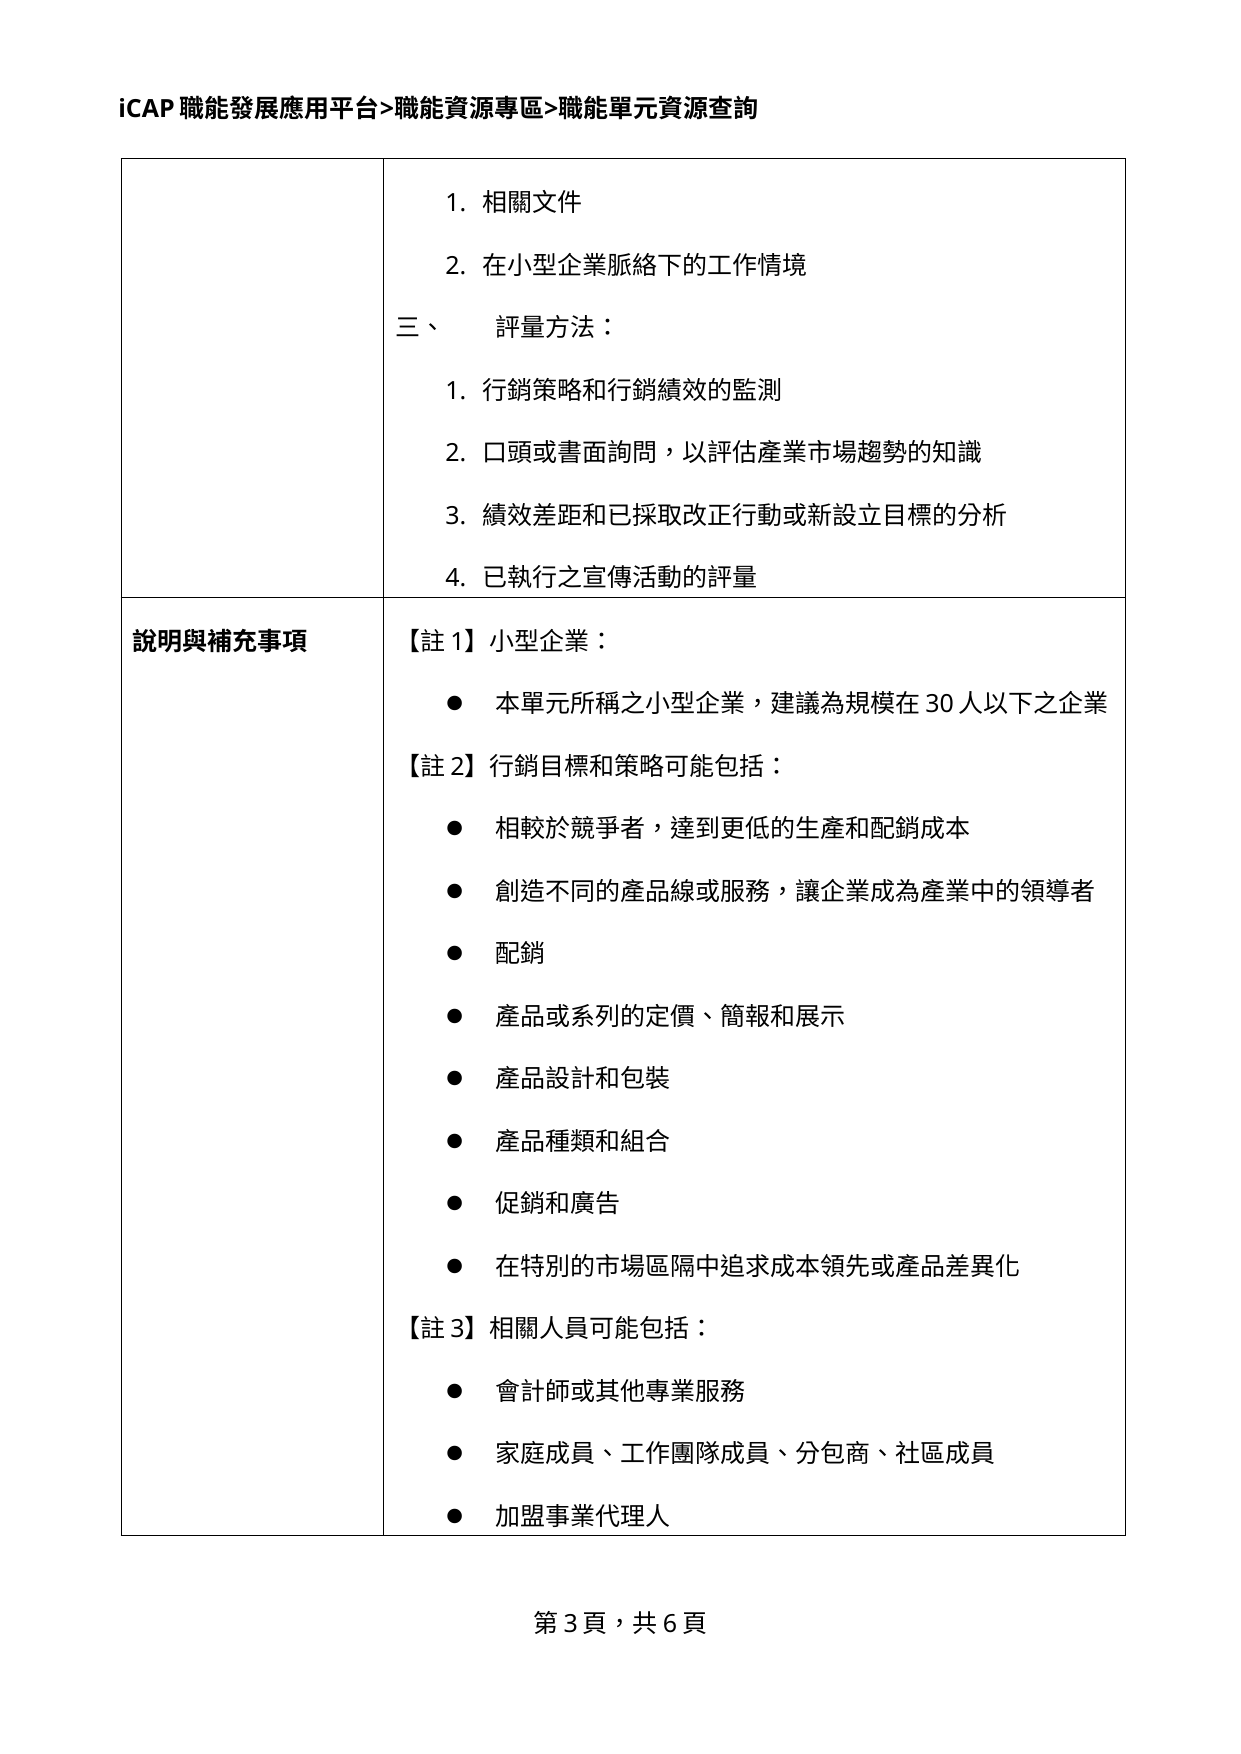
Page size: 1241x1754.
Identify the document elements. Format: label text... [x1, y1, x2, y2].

table_cell 評量之關鍵面向/能力證明之證據： 發展行銷策略並選擇適當的小型企業行銷組合 執行並監測行銷策略/計畫以最佳化小型企業成功的機會 相關行銷概念和方法的知識 評量所需情境與特定資源： 相關文件 在小型企業脈絡下的工作情境 評量方法： 行銷策略和行銷績效的監測 口頭或書面詢問，以評估產業市場趨勢的知識 績效差距和已採取改正行動或新設立目標的分析 已執行之宣傳活動的評量 [384, 159, 1125, 597]
table_cell [122, 159, 383, 597]
table_cell 說明與補充事項 [122, 598, 383, 1535]
table_cell 【註1】小型企業： 本單元所稱之小型企業，建議為規模在30人以下之企業 【註2】行銷目標和策略可能包括： 相較於競爭者，達到更低的生產和配銷成本 創造不同的產品線或服務，讓企業成為產業中的領導者 配銷 產品或系列的定價、簡報和展示 產品設計和包裝 產品種類和組合 促銷和廣告 在特別的市場區隔中追求成本領先或產品差異化 【註3】相關人員可能包括： 會計師或其他專業服務 家庭成員、工作團隊成員、分包商、社區成員 加盟事業代理人 融資人、客戶 所有者/經營者、合夥人、董事、股東 監管機構 貿易或產業協會 【註4】銷售通路可能包括： 經銷商、轉售商、加盟授權 分銷商、配送服務、郵購、電話銷售 自助、批發、零售 【註5】客戶服務水準可能包括： 售後服務 一對一個人服務 針對問題/查詢的銷售協助 【註6】行銷組合可能包括： 分銷 服務水準 定價 促銷 品質、範圍 安全特色 技術特色、設計 【註7】促銷活動可能包括： 在國家、市郊或地方新聞報紙的廣告 電台或電視廣告 拜訪遊說 網絡和策略聯盟的發展 展示海報 展覽、店內促銷 參與社區專案 郵件 專業/產業期刊 贊助 員工培養計畫以提升客戶服務導向 網站 口碑、推薦、證明書 【註8】績效差距可能包括： 超過績效目標的成果 未達績效目標的成果 【註9】客戶反應可以藉由以下判定： 客戶會議、焦點團體訪談 新業務機會的辨識 座談會 銷售聯繫比率 調查/其他回饋機制 趨勢分析 [384, 598, 1125, 1535]
